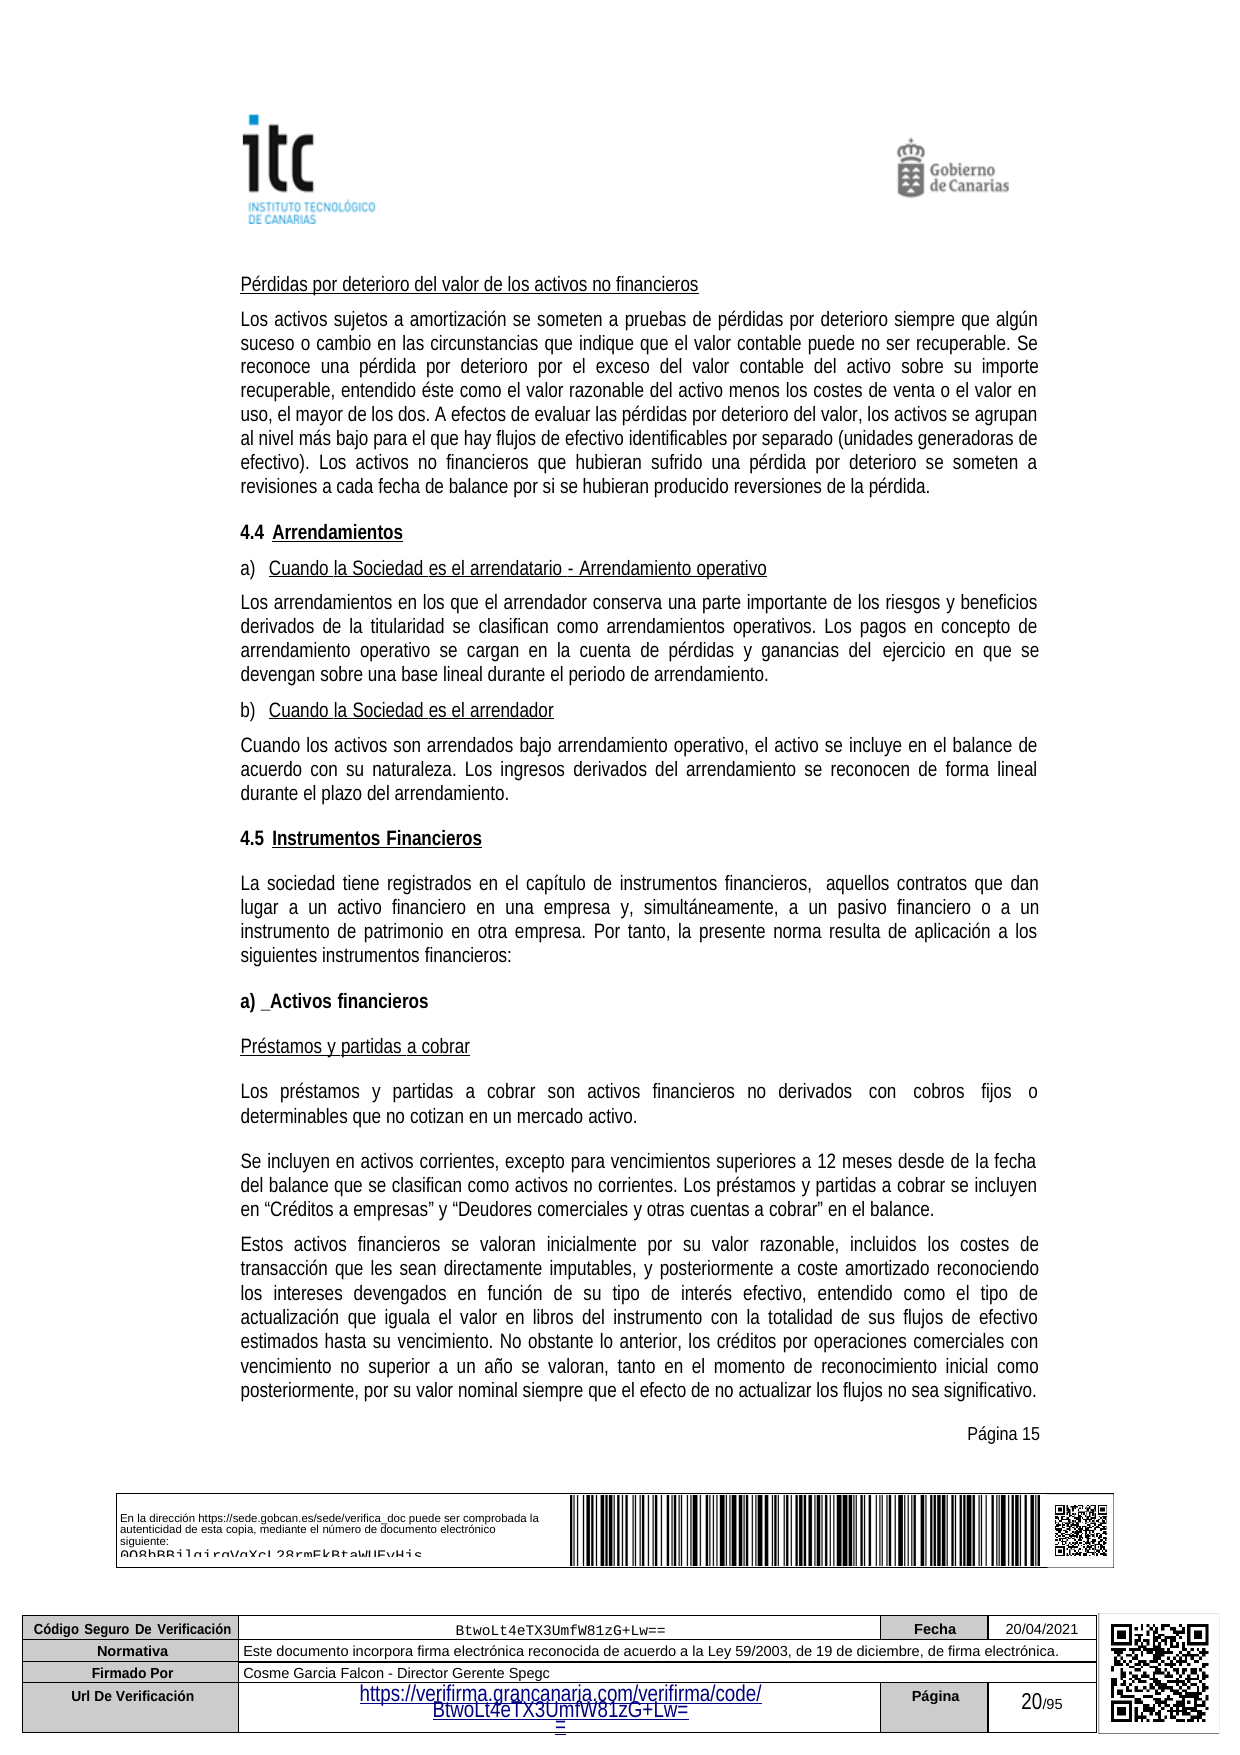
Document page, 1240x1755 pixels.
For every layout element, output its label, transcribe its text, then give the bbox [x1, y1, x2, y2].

list Arrendamientos [240, 520, 1125, 544]
text Los activos sujetos a amortización se someten a pruebas de pérdidas por deterioro siempre que algún suceso o cambio en las circunstancias que indique que el valor contable puede no ser recuperable. Se reconoce una pérdida por deterioro por el exceso del valor contable del activo sobre su importe recuperable, entendido éste como el valor razonable del activo menos los costes de venta o el valor en uso, el mayor de los dos. A efectos de evaluar las pérdidas por deterioro del valor, los activos se agrupan al nivel más bajo para el que hay flujos de efectivo identificables por separado (unidades generadoras de efectivo). Los activos no financieros que hubieran sufrido una pérdida por deterioro se someten a revisiones a cada fecha de balance por si se hubieran producido reversiones de la pérdida. [240, 307, 1039, 498]
list Cuando la Sociedad es el arrendatario - Arrendamiento operativo [240, 555, 1125, 579]
text Pérdidas por deterioro del valor de los activos no financieros [240, 272, 1125, 296]
text Página 15 [10, 1423, 1039, 1445]
list _Activos financieros [240, 989, 1125, 1013]
text Estos activos financieros se valoran inicialmente por su valor razonable, incluidos los costes de transacción que les sean directamente imputables, y posteriormente a coste amortizado reconociendo los intereses devengados en función de su tipo de interés efectivo, entendido como el tipo de actualización que iguala el valor en libros del instrumento con la totalidad de sus flujos de efectivo estimados hasta su vencimiento. No obstante lo anterior, los créditos por operaciones comerciales con vencimiento no superior a un año se valoran, tanto en el momento de reconocimiento inicial como posteriormente, por su valor nominal siempre que el efecto de no actualizar los flujos no sea significativo. [240, 1232, 1039, 1402]
list Cuando la Sociedad es el arrendador [240, 697, 1125, 721]
text La sociedad tiene registrados en el capítulo de instrumentos financieros, aquellos contratos que dan lugar a un activo financiero en una empresa y, simultáneamente, a un pasivo financiero o a un instrumento de patrimonio en otra empresa. Por tanto, la presente norma resulta de aplicación a los siguientes instrumentos financieros: [240, 871, 1039, 967]
text Se incluyen en activos corrientes, excepto para vencimientos superiores a 12 meses desde de la fecha del balance que se clasifican como activos no corrientes. Los préstamos y partidas a cobrar se incluyen en “Créditos a empresas” y “Deudores comerciales y otras cuentas a cobrar” en el balance. [240, 1149, 1038, 1221]
text Los arrendamientos en los que el arrendador conserva una parte importante de los riesgos y beneficios derivados de la titularidad se clasifican como arrendamientos operativos. Los pagos en concepto de arrendamiento operativo se cargan en la cuenta de pérdidas y ganancias del ejercicio en que se devengan sobre una base lineal durante el periodo de arrendamiento. [240, 590, 1039, 686]
text Cuando los activos son arrendados bajo arrendamiento operativo, el activo se incluye en el balance de acuerdo con su naturaleza. Los ingresos derivados del arrendamiento se reconocen de forma lineal durante el plazo del arrendamiento. [240, 732, 1039, 804]
text Los préstamos y partidas a cobrar son activos financieros no derivados con cobros fijos o determinables que no cotizan en un mercado activo. [240, 1079, 1038, 1127]
list Instrumentos Financieros [240, 826, 1125, 850]
text Préstamos y partidas a cobrar [240, 1034, 1125, 1058]
